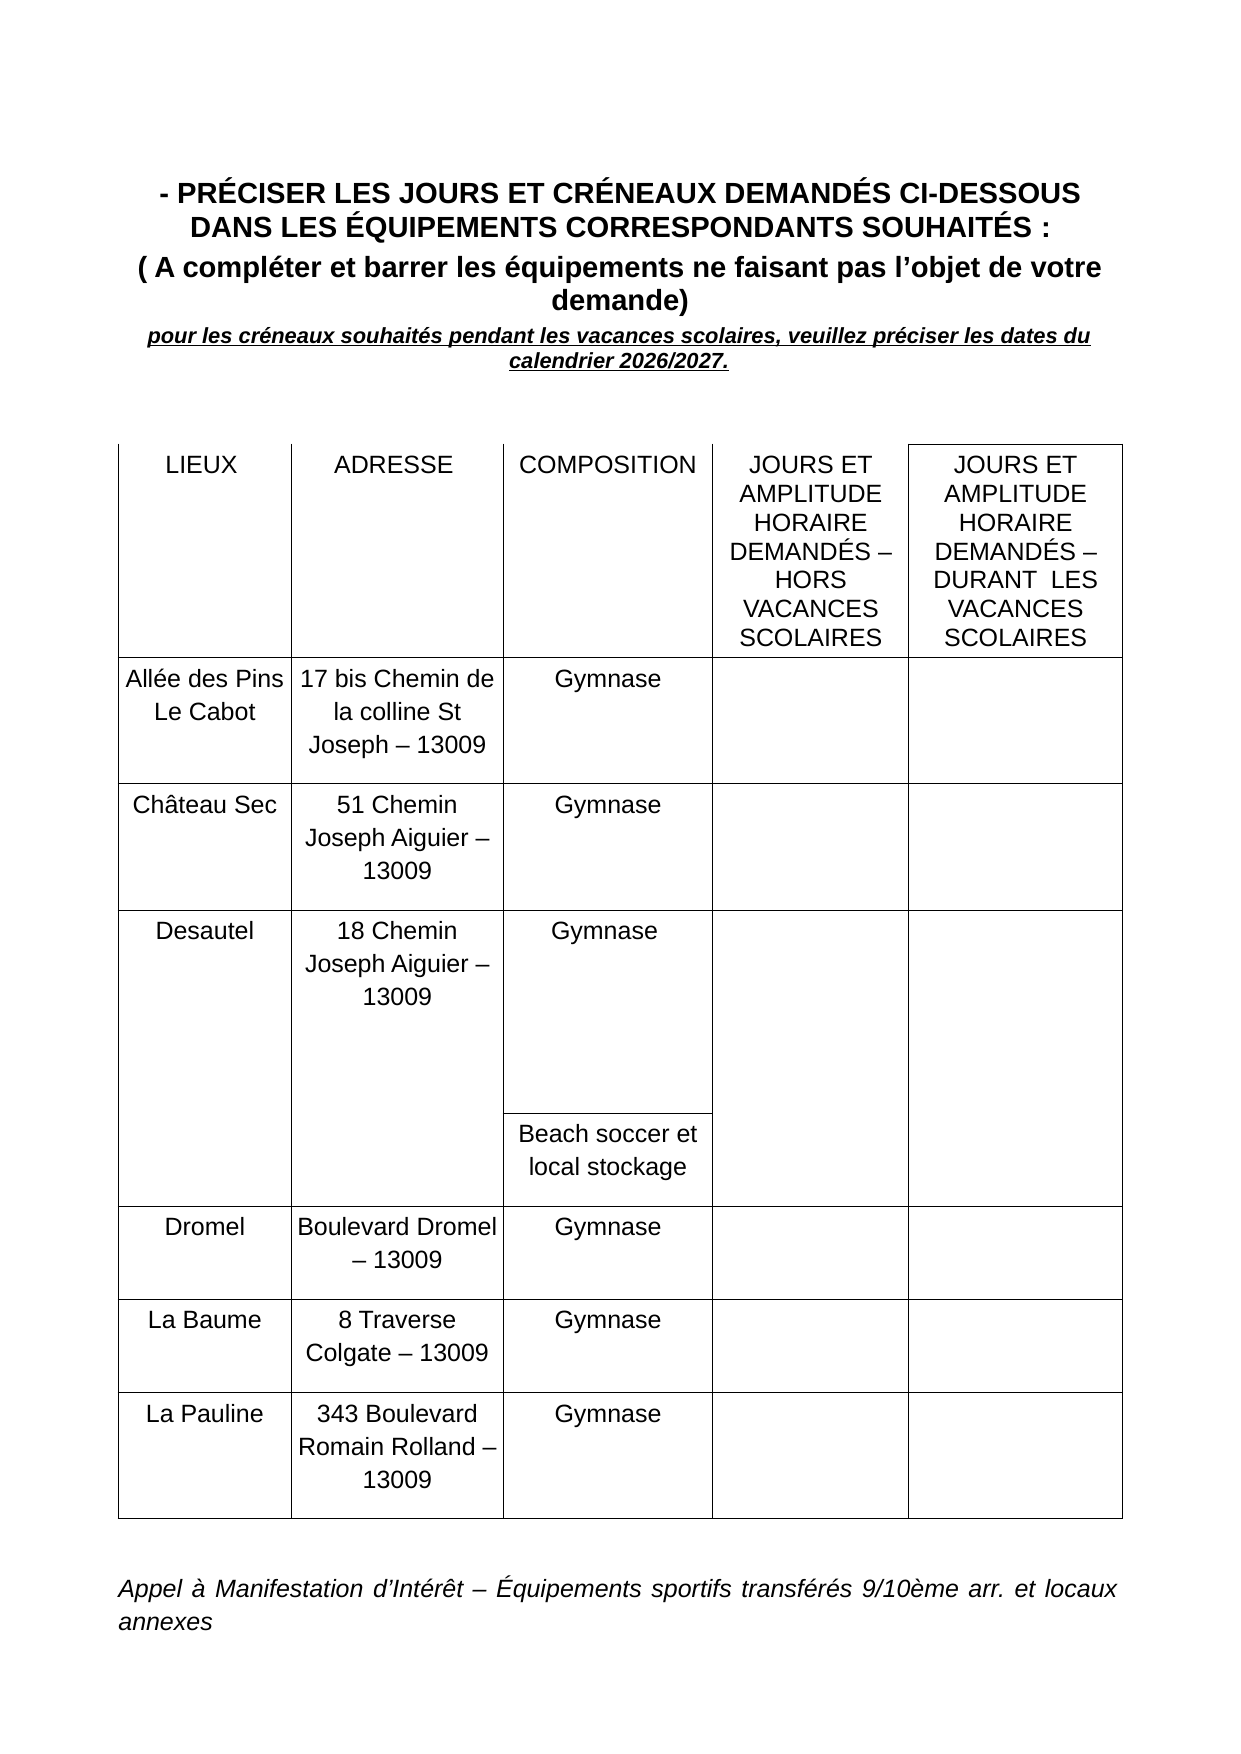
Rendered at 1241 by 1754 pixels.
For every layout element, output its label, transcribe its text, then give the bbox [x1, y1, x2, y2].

text ( A compléter et barrer les équipements ne faisant pas l’objet de votre demande) [118, 250, 1122, 317]
table_cell Boulevard Dromel – 13009 [292, 1207, 503, 1299]
table_cell 18 Chemin Joseph Aiguier – 13009 [292, 911, 503, 1206]
table_cell [713, 1207, 908, 1299]
table_cell [713, 658, 908, 783]
text - PRÉCISER LES JOURS ET CRÉNEAUX DEMANDÉS CI-DESSOUS DANS LES ÉQUIPEMENTS CORRESPONDANTS SOUHAITÉS : [118, 176, 1122, 243]
table_cell [909, 784, 1122, 909]
table_cell [909, 1393, 1122, 1518]
table_header JOURS ET AMPLITUDE HORAIRE DEMANDÉS – DURANT LES VACANCES SCOLAIRES [909, 445, 1122, 657]
text pour les créneaux souhaités pendant les vacances scolaires, veuillez préciser les dates du calendrier 2026/2027. [118, 323, 1122, 373]
table_cell 343 Boulevard Romain Rolland – 13009 [292, 1393, 503, 1518]
table_header ADRESSE [292, 444, 503, 657]
table_cell Allée des Pins Le Cabot [119, 658, 291, 783]
table_header JOURS ET AMPLITUDE HORAIRE DEMANDÉS – HORS VACANCES SCOLAIRES [713, 444, 908, 657]
table_cell Gymnase [504, 1300, 712, 1392]
table_cell 17 bis Chemin de la colline St Joseph – 13009 [292, 658, 503, 783]
table_cell Gymnase [504, 1393, 712, 1518]
table_cell Gymnase [504, 784, 712, 909]
table_cell 8 Traverse Colgate – 13009 [292, 1300, 503, 1392]
table_cell 51 Chemin Joseph Aiguier – 13009 [292, 784, 503, 909]
table_cell [713, 1393, 908, 1518]
table_header LIEUX [119, 444, 291, 657]
table_cell Gymnase [504, 658, 712, 783]
table_cell Gymnase [504, 911, 712, 1112]
table_cell Château Sec [119, 784, 291, 909]
table_cell La Pauline [119, 1393, 291, 1518]
table_cell [713, 784, 908, 909]
table_header COMPOSITION [504, 444, 712, 657]
table_cell [909, 1207, 1122, 1299]
table_cell [713, 1300, 908, 1392]
table_cell [909, 658, 1122, 783]
table_cell [713, 911, 908, 1206]
table_cell Desautel [119, 911, 291, 1206]
table_cell Dromel [119, 1207, 291, 1299]
table_cell [909, 911, 1122, 1206]
table_cell La Baume [119, 1300, 291, 1392]
table_cell Gymnase [504, 1207, 712, 1299]
table_cell Beach soccer et local stockage [504, 1114, 712, 1206]
table_cell [909, 1300, 1122, 1392]
